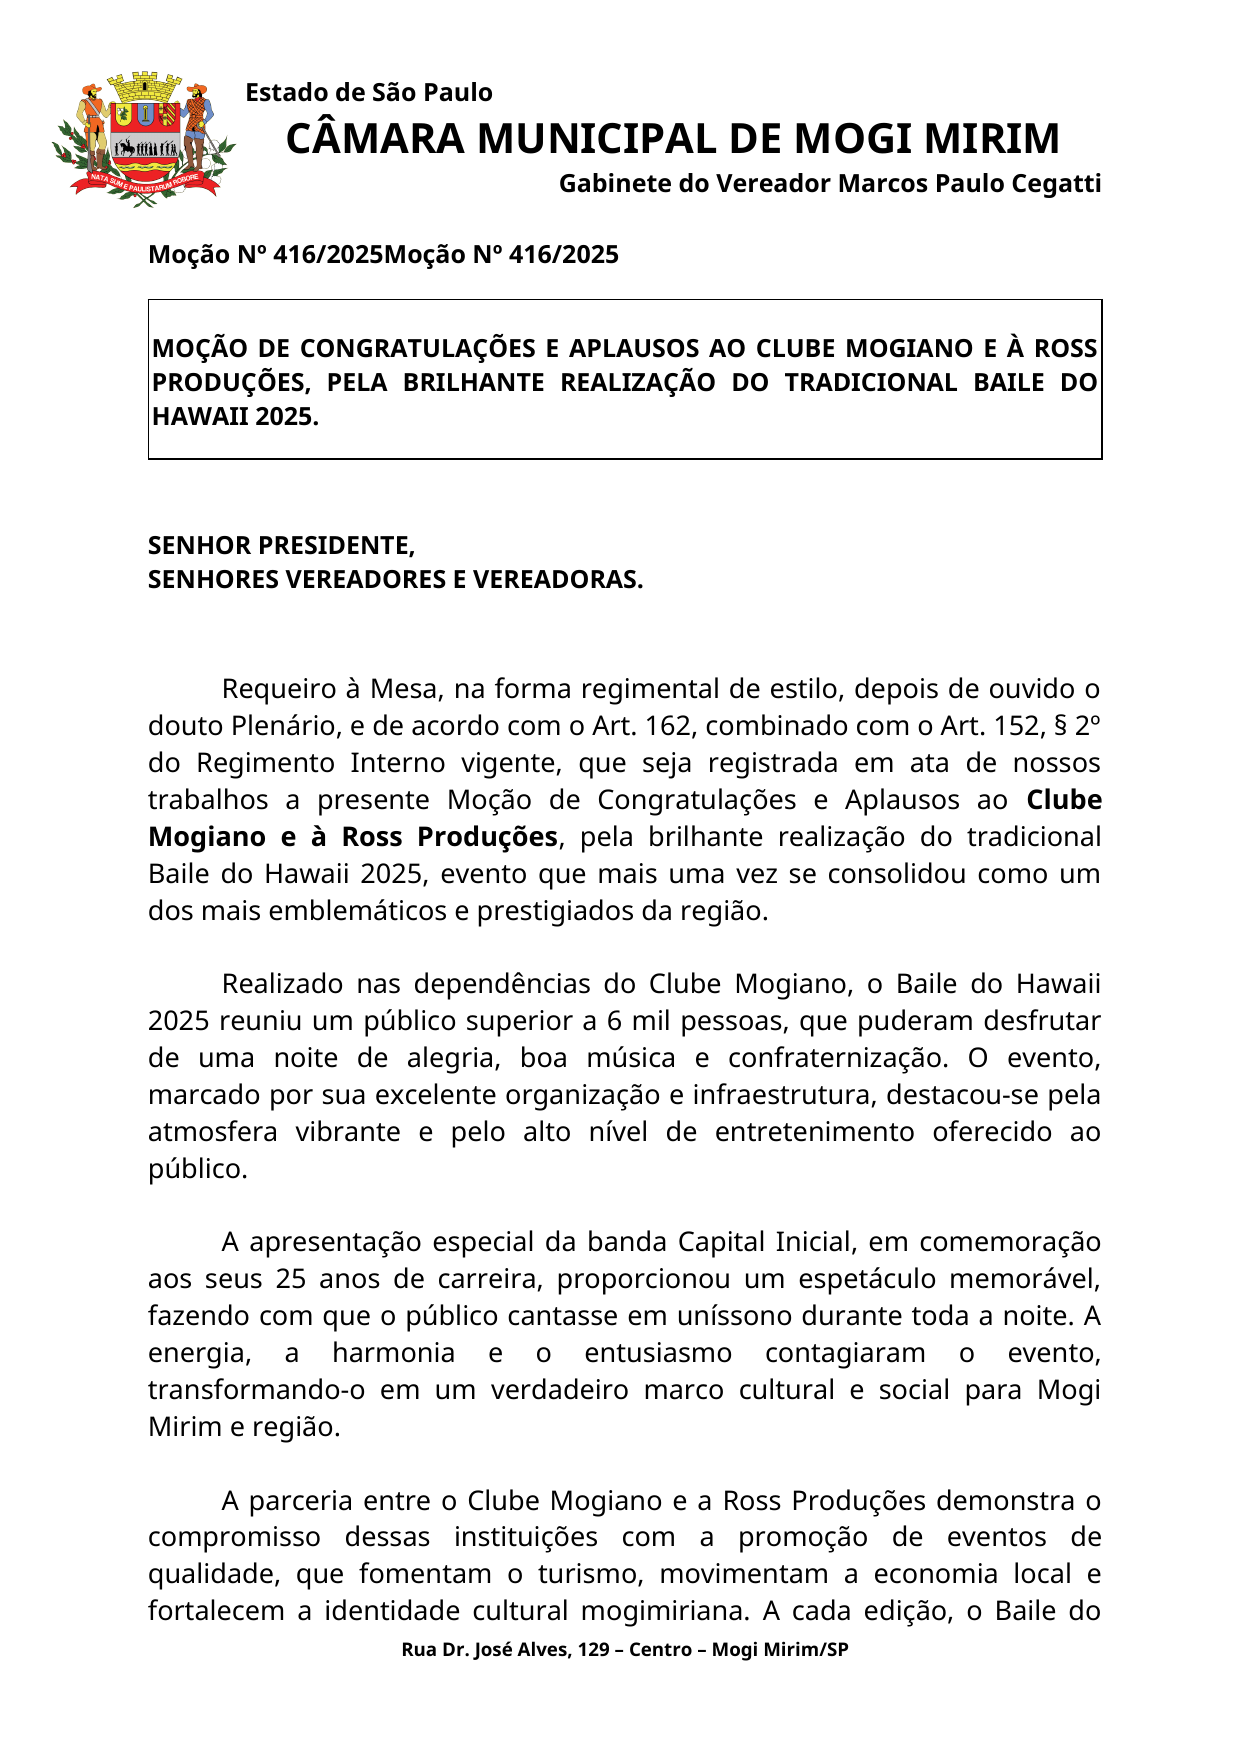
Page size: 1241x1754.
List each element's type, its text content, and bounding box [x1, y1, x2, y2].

text A parceria entre o Clube Mogiano e a Ross Produções demonstra o compromisso dessas instituições com a promoção de eventos de qualidade, que fomentam o turismo, movimentam a economia local e fortalecem a identidade cultural mogimiriana. A cada edição, o Baile do [148, 1481, 1103, 1628]
text A apresentação especial da banda Capital Inicial, em comemoração aos seus 25 anos de carreira, proporcionou um espetáculo memorável, fazendo com que o público cantasse em uníssono durante toda a noite. A energia, a harmonia e o entusiasmo contagiaram o evento, transformando-o em um verdadeiro marco cultural e social para Mogi Mirim e região. [148, 1223, 1103, 1444]
text MOÇÃO DE CONGRATULAÇÕES E APLAUSOS AO CLUBE MOGIANO E À ROSS PRODUÇÕES, PELA BRILHANTE REALIZAÇÃO DO TRADICIONAL BAILE DO HAWAII 2025. [149, 327, 1101, 433]
picture [28, 59, 258, 220]
text Moção Nº 416/2025Moção Nº 416/2025 [148, 236, 1103, 270]
text SENHOR PRESIDENTE, [148, 528, 1103, 562]
picture [251, 86, 258, 98]
text Requeiro à Mesa, na forma regimental de estilo, depois de ouvido o douto Plenário, e de acordo com o Art. 162, combinado com o Art. 152, § 2º do Regimento Interno vigente, que seja registrada em ata de nossos trabalhos a presente Moção de Congratulações e Aplausos ao Clube Mogiano e à Ross Produções, pela brilhante realização do tradicional Baile do Hawaii 2025, evento que mais uma vez se consolidou como um dos mais emblemáticos e prestigiados da região. [148, 670, 1103, 928]
text Realizado nas dependências do Clube Mogiano, o Baile do Hawaii 2025 reuniu um público superior a 6 mil pessoas, que puderam desfrutar de uma noite de alegria, boa música e confraternização. O evento, marcado por sua excelente organização e infraestrutura, destacou-se pela atmosfera vibrante e pelo alto nível de entretenimento oferecido ao público. [148, 965, 1103, 1186]
text SENHORES VEREADORES E VEREADORAS. [148, 562, 1103, 596]
